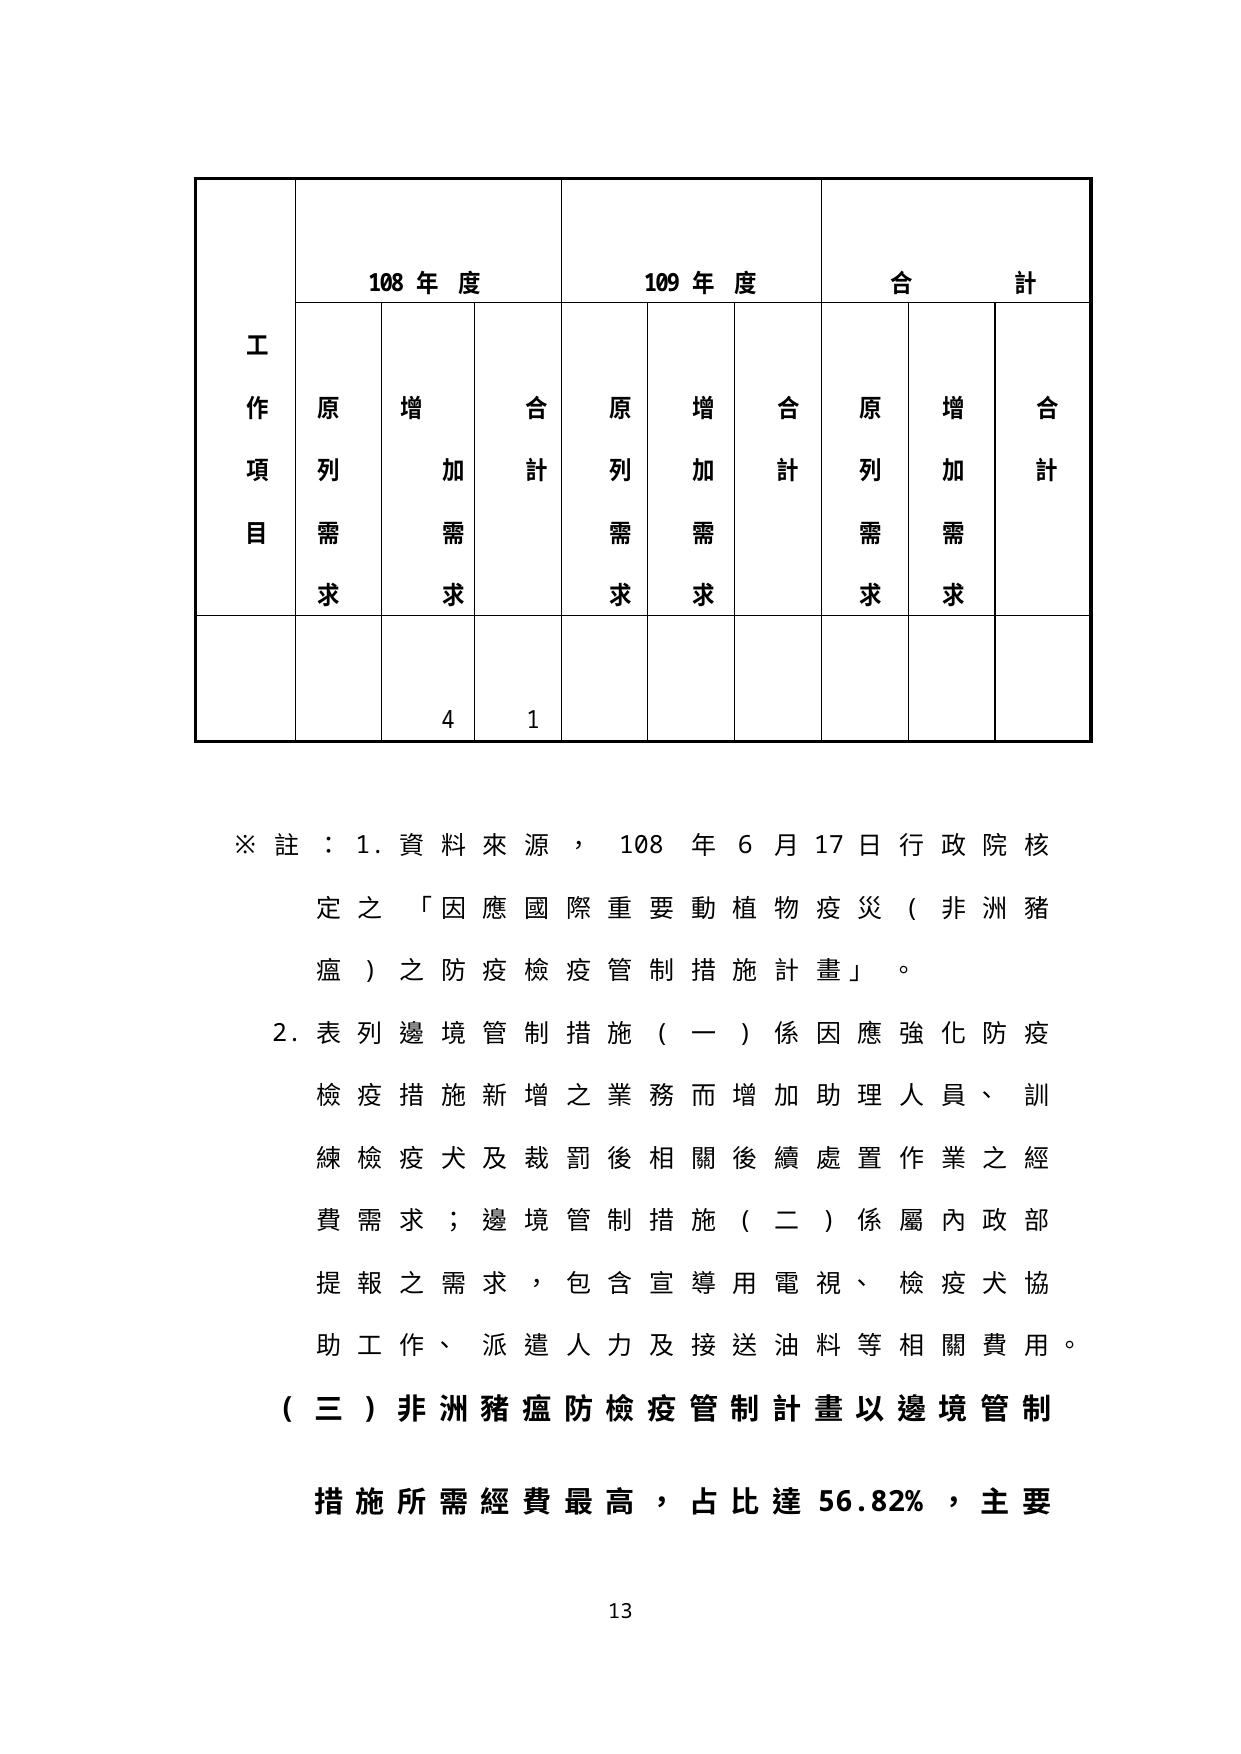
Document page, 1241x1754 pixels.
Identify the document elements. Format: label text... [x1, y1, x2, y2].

table_cell 增加需求 [648, 303, 734, 615]
text 2.表列邊境管制措施(一)係因應強化防疫檢疫措施新增之業務而增加助理人員、訓練檢疫犬及裁罰後相關後續處置作業之經費需求；邊境管制措施(二)係屬內政部提報之需求，包含宣導用電視、檢疫犬協助工作、派遣人力及接送油料等相關費用。 [254, 990, 1058, 1365]
table_cell [822, 616, 908, 740]
table_header 工作項目 [197, 180, 295, 615]
table_cell 合 計 [735, 303, 821, 615]
table_cell [296, 616, 381, 740]
table_cell 原列需求 [562, 303, 647, 615]
text (三)非洲豬瘟防檢疫管制計畫以邊境管制措施所需經費最高，占比達56.82%，主要 [242, 1365, 1058, 1552]
table_cell [735, 616, 821, 740]
table_cell [562, 616, 647, 740]
text ※註：1.資料來源，108年6月17日行政院核定之「因應國際重要動植物疫災(非洲豬瘟)之防疫檢疫管制措施計畫」。 [184, 802, 1058, 990]
table_cell 原列需求 [296, 303, 381, 615]
table_cell 1 [475, 616, 561, 740]
table_cell [996, 616, 1089, 740]
table_cell 4 [382, 616, 474, 740]
table_cell 合計 [475, 303, 561, 615]
table_header 合 計 [822, 180, 1089, 302]
table_cell 增加需求 [909, 303, 994, 615]
table_cell [648, 616, 734, 740]
table_header 108年度 [296, 180, 561, 302]
table_cell 增加需求 [382, 303, 474, 615]
table_cell [909, 616, 994, 740]
table_cell 合 計 [996, 303, 1089, 615]
table_cell [197, 616, 295, 740]
table_cell 原列需求 [822, 303, 908, 615]
table_header 109年度 [562, 180, 821, 302]
